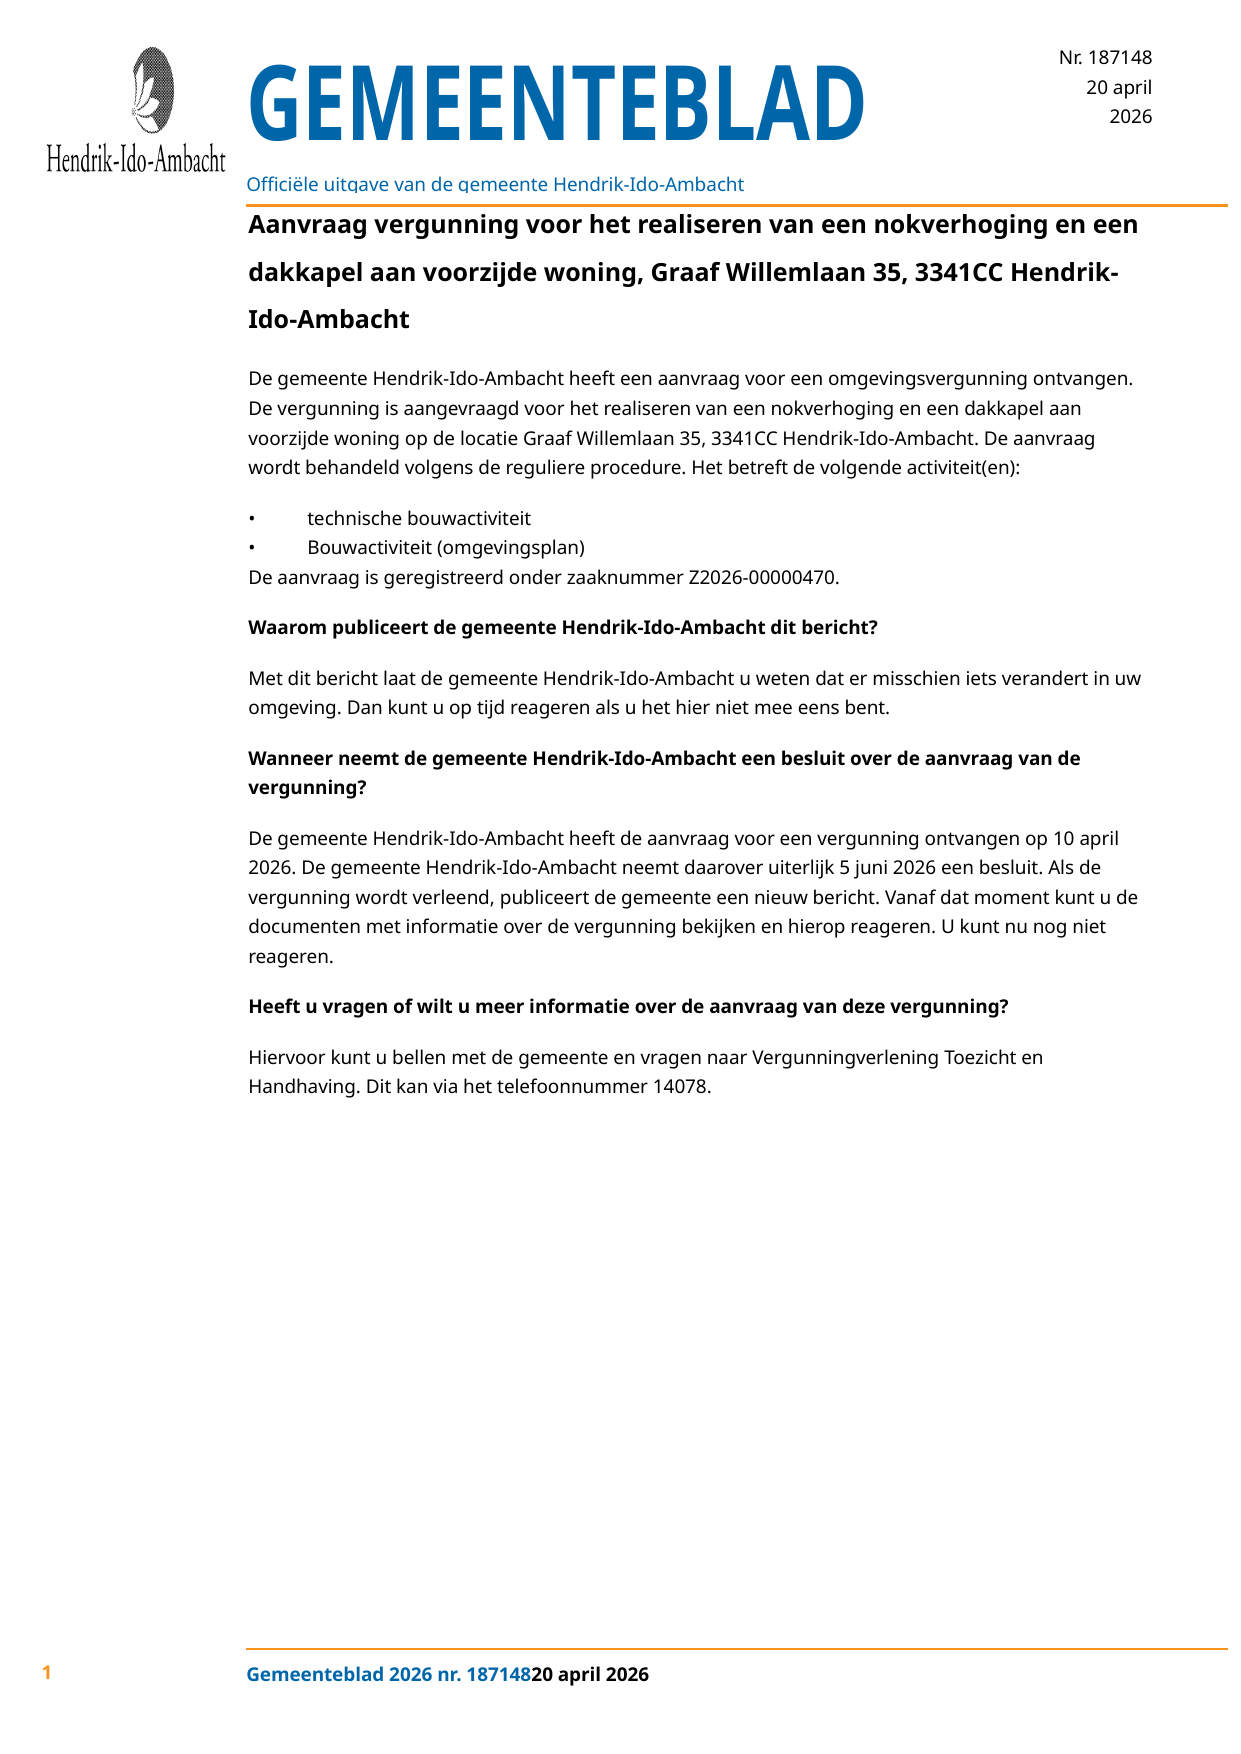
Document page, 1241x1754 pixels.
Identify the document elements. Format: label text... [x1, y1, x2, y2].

picture [41, 47, 231, 172]
text Met dit bericht laat de gemeente Hendrik-Ido-Ambacht u weten dat er misschien iets verandert in uw omgeving. Dan kunt u op tijd reageren als u het hier niet mee eens bent. [248, 665, 1152, 720]
text De gemeente Hendrik-Ido-Ambacht heeft de aanvraag voor een vergunning ontvangen op 10 april 2026. De gemeente Hendrik-Ido-Ambacht neemt daarover uiterlijk 5 juni 2026 een besluit. Als de vergunning wordt verleend, publiceert de gemeente een nieuw bericht. Vanaf dat moment kunt u de documenten met informatie over de vergunning bekijken en hierop reageren. U kunt nu nog niet reageren. [248, 825, 1152, 969]
text Waarom publiceert de gemeente Hendrik-Ido-Ambacht dit bericht? [248, 614, 1152, 640]
text Wanneer neemt de gemeente Hendrik-Ido-Ambacht een besluit over de aanvraag van de vergunning? [248, 745, 1152, 800]
list technische bouwactiviteit [248, 505, 1152, 530]
text De gemeente Hendrik-Ido-Ambacht heeft een aanvraag voor een omgevingsvergunning ontvangen. De vergunning is aangevraagd voor het realiseren van een nokverhoging en een dakkapel aan voorzijde woning op de locatie Graaf Willemlaan 35, 3341CC Hendrik-Ido-Ambacht. De aanvraag wordt behandeld volgens de reguliere procedure. Het betreft de volgende activiteit(en): [248, 366, 1152, 480]
text Heeft u vragen of wilt u meer informatie over de aanvraag van deze vergunning? [248, 993, 1152, 1019]
text Hiervoor kunt u bellen met de gemeente en vragen naar Vergunningverlening Toezicht en Handhaving. Dit kan via het telefoonnummer 14078. [248, 1044, 1152, 1099]
list Bouwactiviteit (omgevingsplan) [248, 534, 1152, 560]
text Aanvraag vergunning voor het realiseren van een nokverhoging en een dakkapel aan voorzijde woning, Graaf Willemlaan 35, 3341CC Hendrik-Ido-Ambacht [248, 207, 1152, 336]
text De aanvraag is geregistreerd onder zaaknummer Z2026-00000470. [248, 564, 1152, 589]
